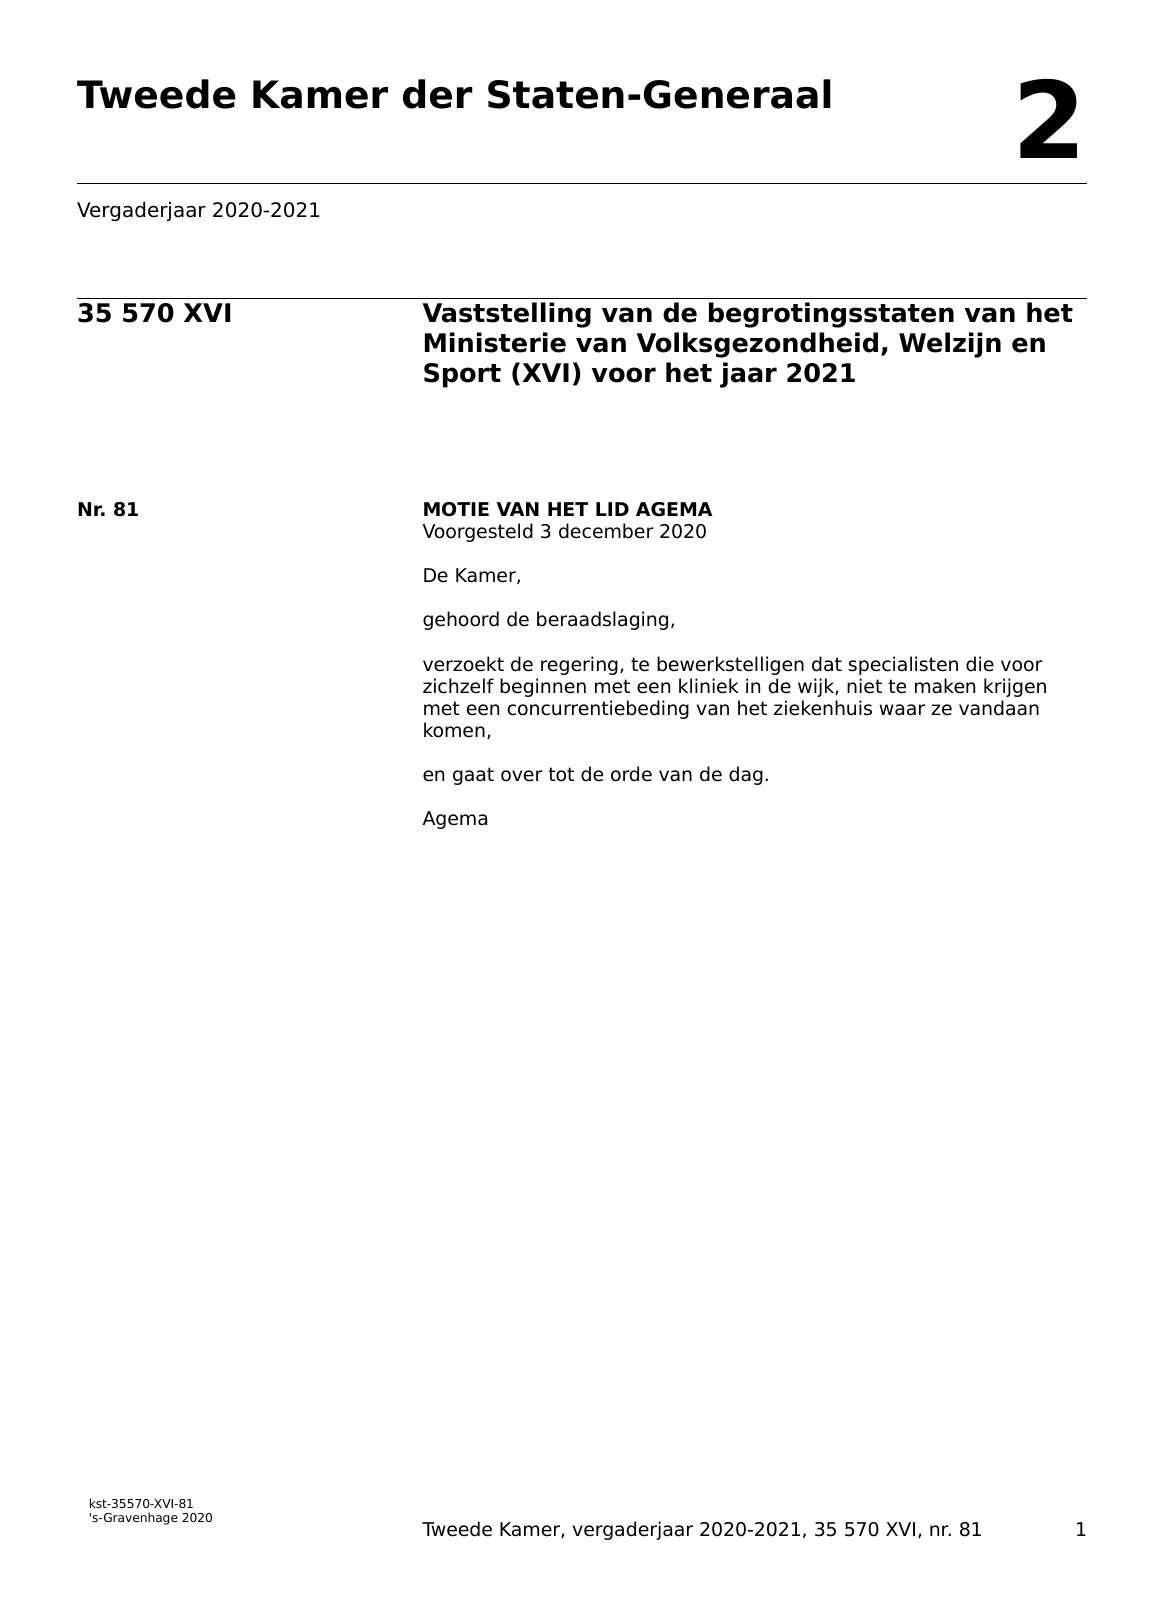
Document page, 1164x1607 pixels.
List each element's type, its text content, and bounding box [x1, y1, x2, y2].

subtitle Nr. 81 MOTIE VAN HET LID AGEMA [77, 499, 1087, 521]
text Agema [422, 808, 1087, 830]
table_header Tweede Kamer der Staten-Generaal [77, 59, 886, 183]
text verzoekt de regering, te bewerkstelligen dat specialisten die voor zichzelf beginnen met een kliniek in de wijk, niet te maken krijgen met een concurrentiebeding van het ziekenhuis waar ze vandaan komen, [422, 653, 1087, 741]
table_cell Vergaderjaar 2020-2021 [77, 184, 1087, 298]
table_header 2 [886, 59, 1087, 183]
text Voorgesteld 3 december 2020 [422, 521, 1087, 543]
text 's-Gravenhage 2020 [88, 1511, 323, 1525]
text gehoord de beraadslaging, [422, 609, 1087, 631]
subtitle 35 570 XVI Vaststelling van de begrotingsstaten van het Ministerie van Volksgezondheid, Welzijn en Sport (XVI) voor het jaar 2021 [77, 299, 1087, 388]
text en gaat over tot de orde van de dag. [422, 764, 1087, 786]
text De Kamer, [422, 565, 1087, 587]
text kst-35570-XVI-81 [88, 1497, 323, 1511]
